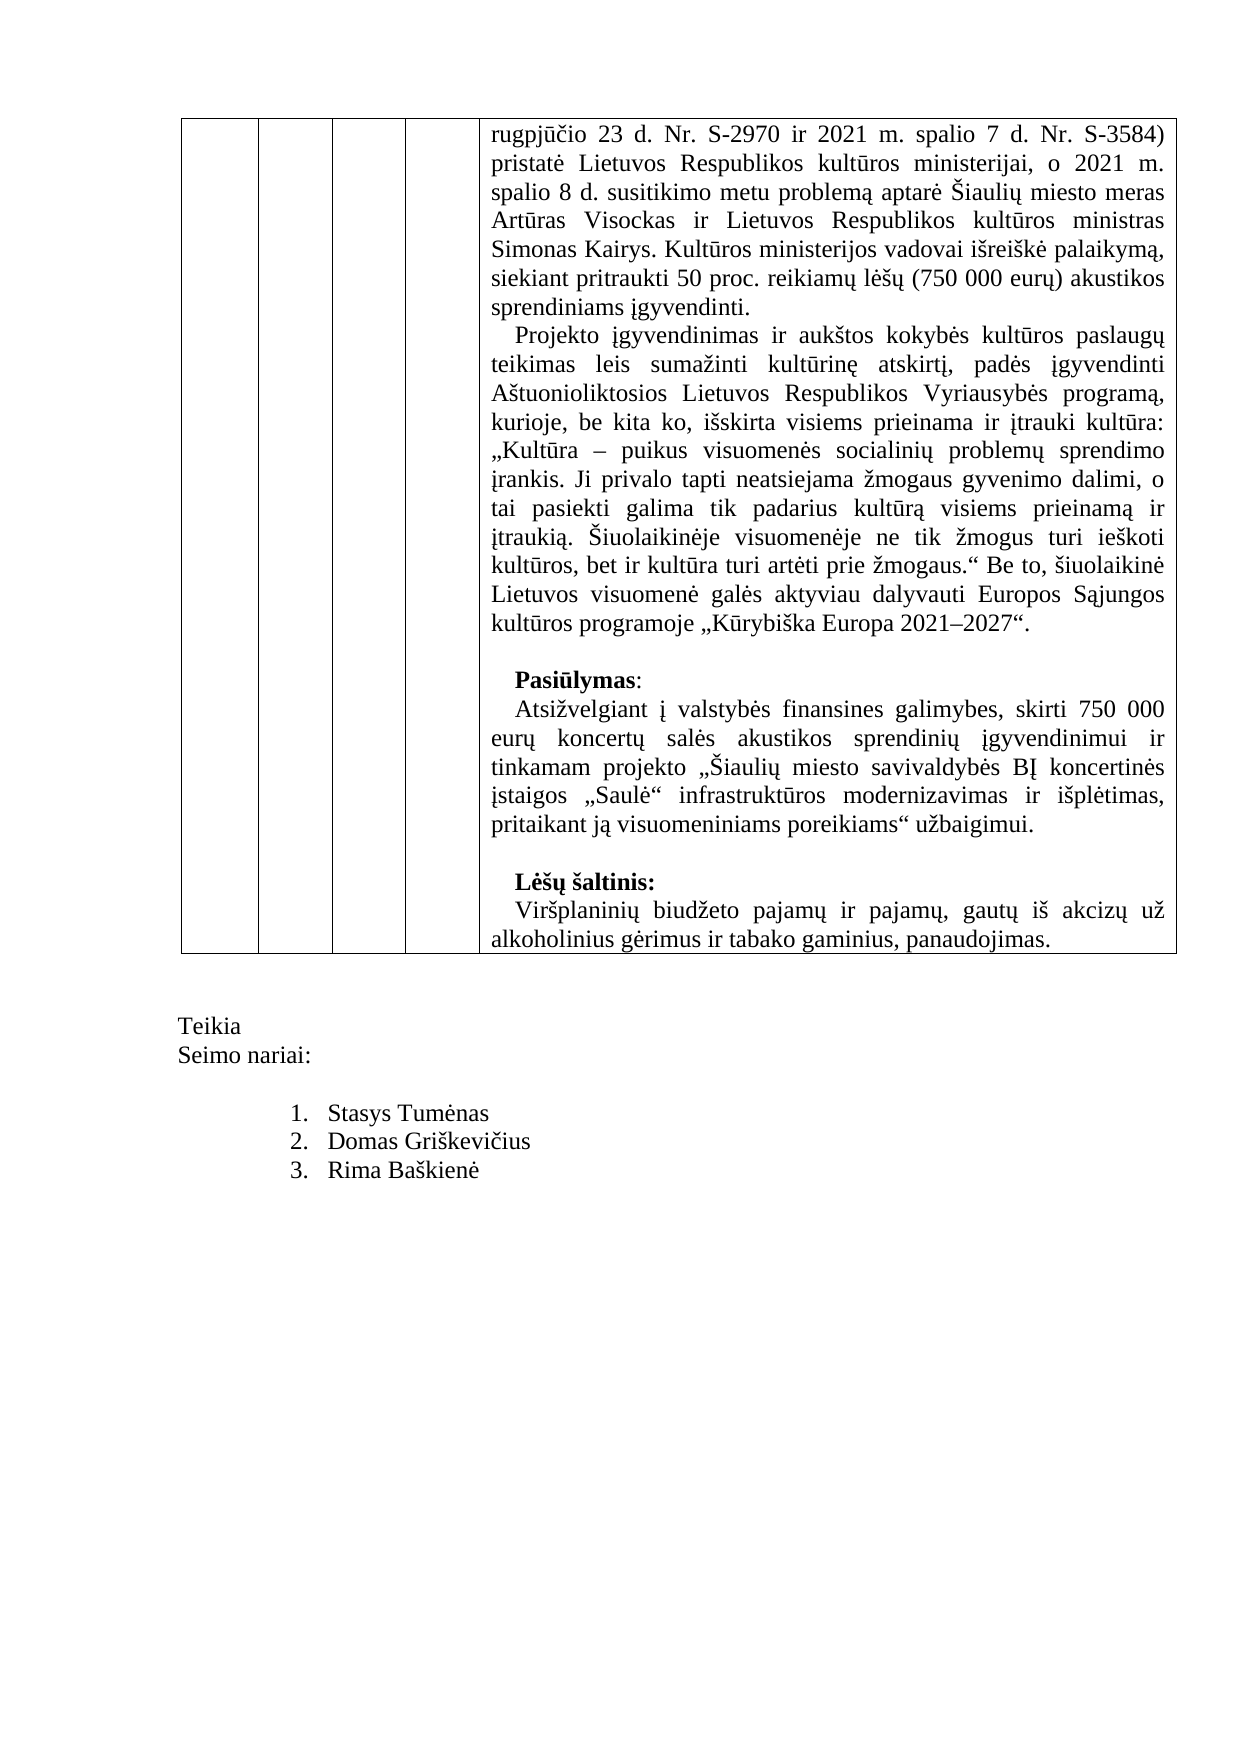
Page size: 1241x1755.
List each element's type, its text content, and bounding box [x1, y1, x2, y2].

list Stasys Tumėnas [290, 1098, 1181, 1126]
table_cell [259, 119, 332, 953]
list Domas Griškevičius [290, 1126, 1181, 1155]
text Seimo nariai: [177, 1040, 1181, 1069]
table_cell [406, 119, 479, 953]
table_cell rugpjūčio 23 d. Nr. S-2970 ir 2021 m. spalio 7 d. Nr. S-3584) pristatė Lietuvos Respublikos kultūros ministerijai, o 2021 m. spalio 8 d. susitikimo metu problemą aptarė Šiaulių miesto meras Artūras Visockas ir Lietuvos Respublikos kultūros ministras Simonas Kairys. Kultūros ministerijos vadovai išreiškė palaikymą, siekiant pritraukti 50 proc. reikiamų lėšų (750 000 eurų) akustikos sprendiniams įgyvendinti. Projekto įgyvendinimas ir aukštos kokybės kultūros paslaugų teikimas leis sumažinti kultūrinę atskirtį, padės įgyvendinti Aštuonioliktosios Lietuvos Respublikos Vyriausybės programą, kurioje, be kita ko, išskirta visiems prieinama ir įtrauki kultūra: „Kultūra – puikus visuomenės socialinių problemų sprendimo įrankis. Ji privalo tapti neatsiejama žmogaus gyvenimo dalimi, o tai pasiekti galima tik padarius kultūrą visiems prieinamą ir įtraukią. Šiuolaikinėje visuomenėje ne tik žmogus turi ieškoti kultūros, bet ir kultūra turi artėti prie žmogaus.“ Be to, šiuolaikinė Lietuvos visuomenė galės aktyviau dalyvauti Europos Sąjungos kultūros programoje „Kūrybiška Europa 2021–2027“. Pasiūlymas: Atsižvelgiant į valstybės finansines galimybes, skirti 750 000 eurų koncertų salės akustikos sprendinių įgyvendinimui ir tinkamam projekto „Šiaulių miesto savivaldybės BĮ koncertinės įstaigos „Saulė“ infrastruktūros modernizavimas ir išplėtimas, pritaikant ją visuomeniniams poreikiams“ užbaigimui. Lėšų šaltinis: Viršplaninių biudžeto pajamų ir pajamų, gautų iš akcizų už alkoholinius gėrimus ir tabako gaminius, panaudojimas. [480, 119, 1176, 953]
table_cell [333, 119, 405, 953]
list Rima Baškienė [290, 1155, 1181, 1184]
table_cell [182, 119, 258, 953]
text Teikia [177, 1011, 1181, 1040]
